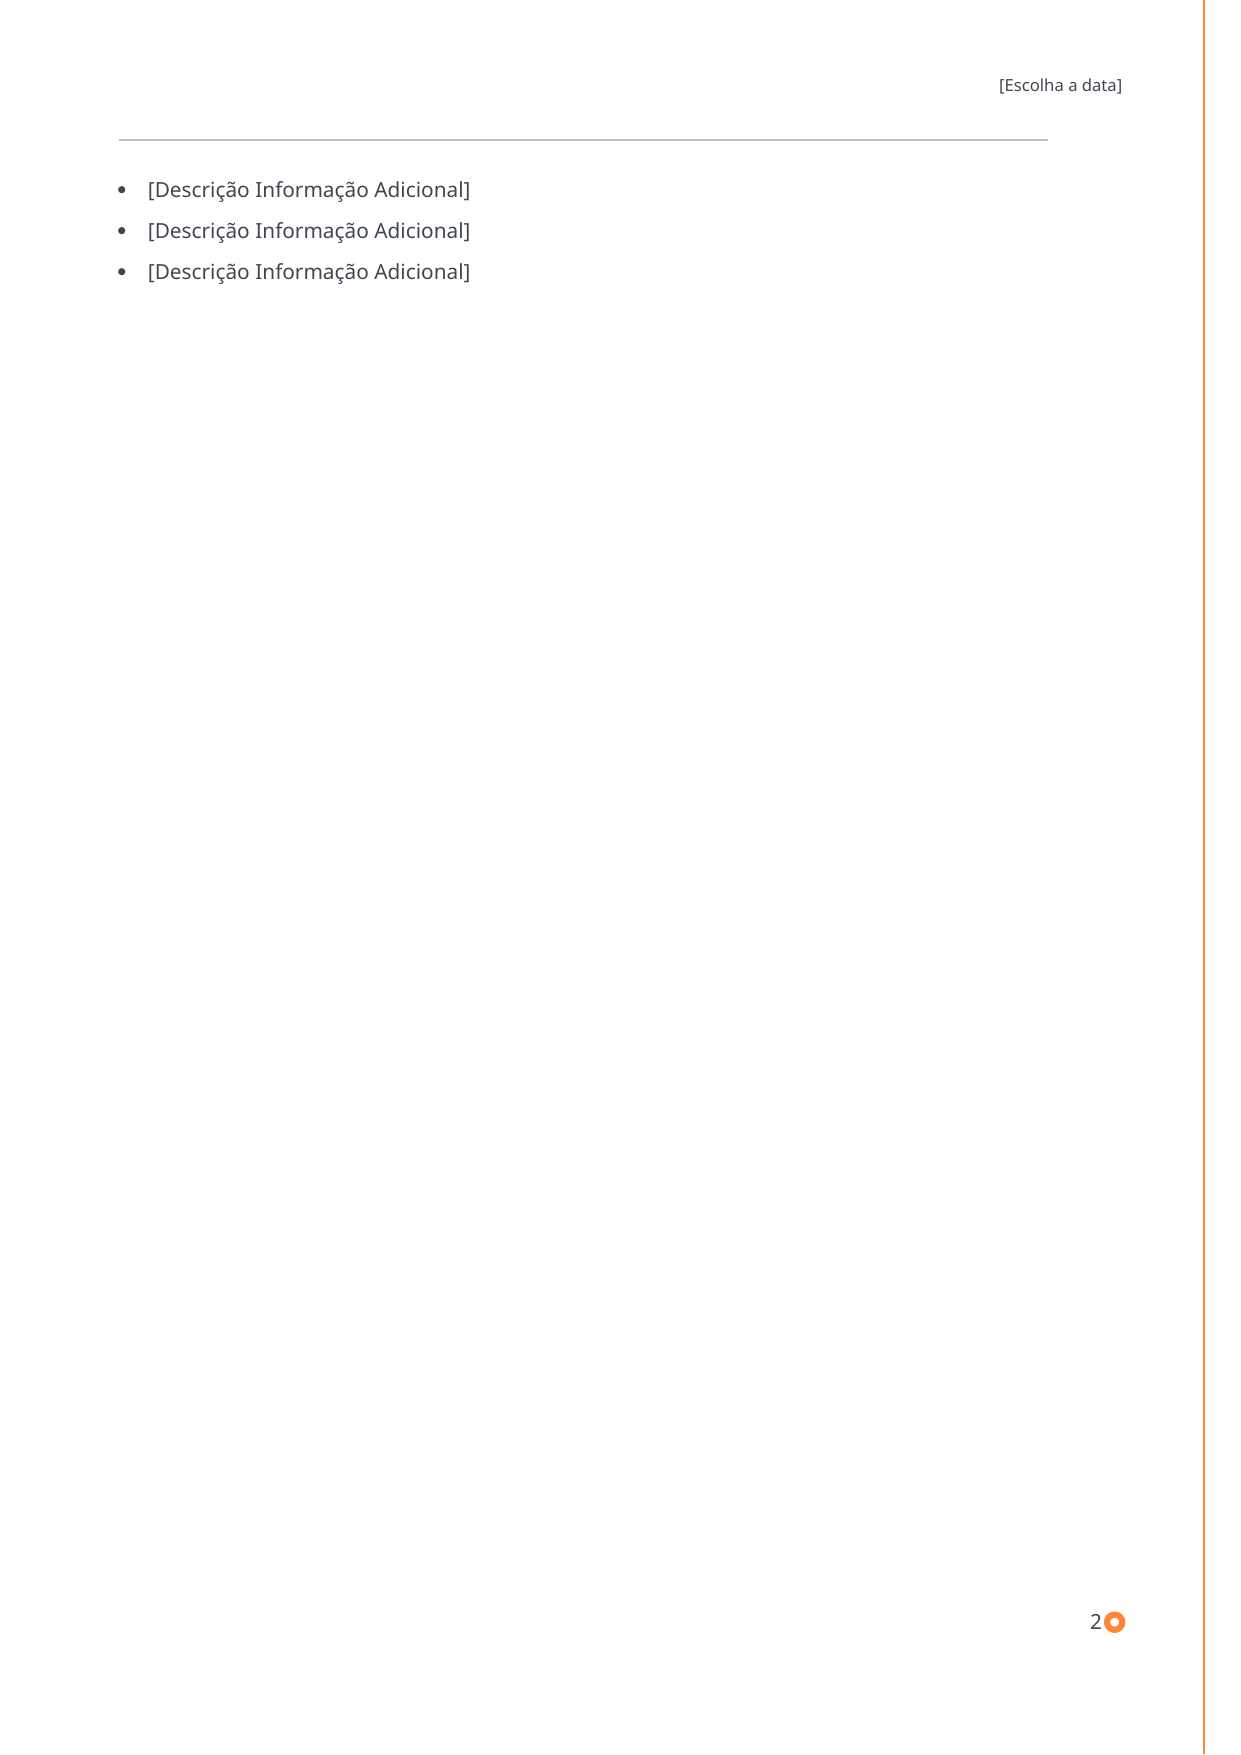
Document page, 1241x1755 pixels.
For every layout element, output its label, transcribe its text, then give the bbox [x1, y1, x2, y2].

list [Descrição Informação Adicional] [118, 216, 1122, 244]
list [Descrição Informação Adicional] [118, 257, 1122, 285]
list [Descrição Informação Adicional] [118, 175, 1122, 203]
